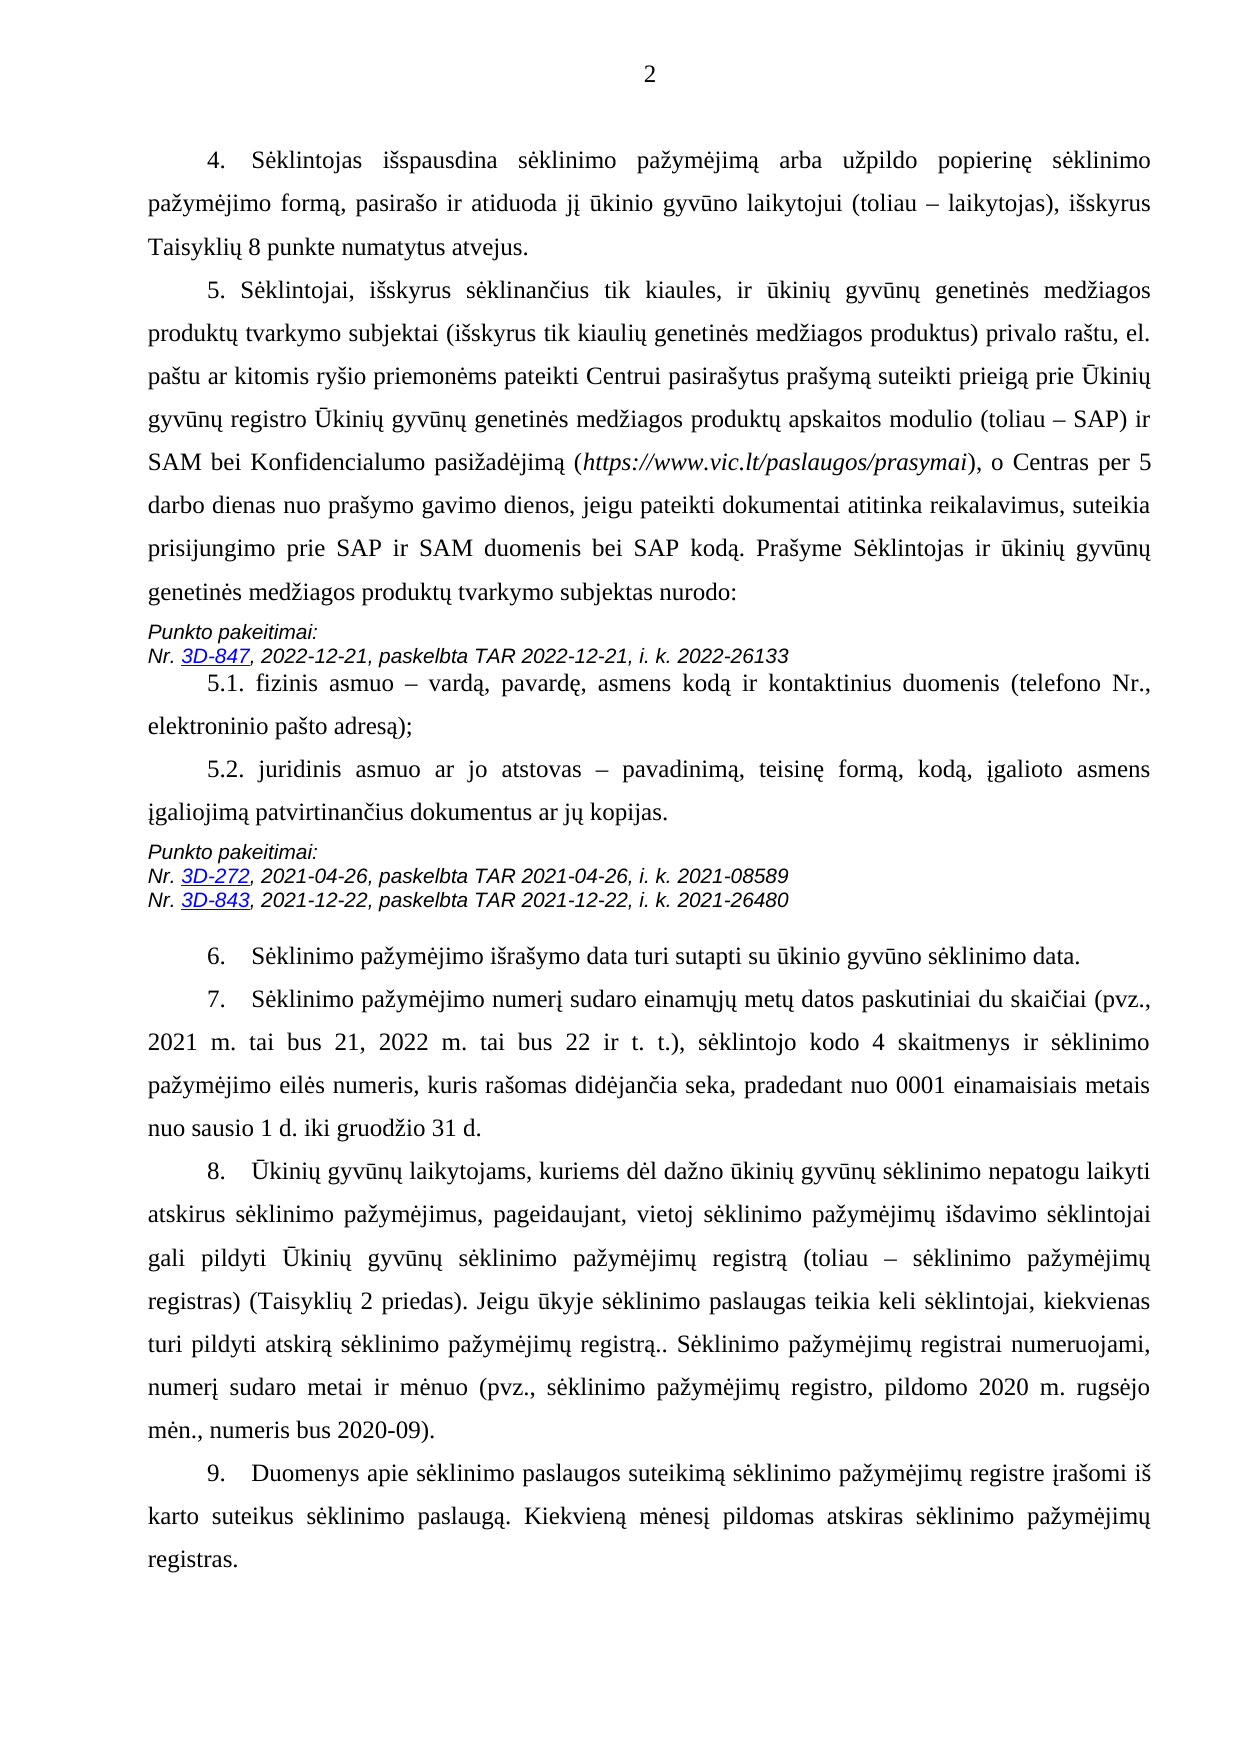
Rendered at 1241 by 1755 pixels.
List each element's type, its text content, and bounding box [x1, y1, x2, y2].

text 7. Sėklinimo pažymėjimo numerį sudaro einamųjų metų datos paskutiniai du skaičiai (pvz., 2021 m. tai bus 21, 2022 m. tai bus 22 ir t. t.), sėklintojo kodo 4 skaitmenys ir sėklinimo pažymėjimo eilės numeris, kuris rašomas didėjančia seka, pradedant nuo 0001 einamaisiais metais nuo sausio 1 d. iki gruodžio 31 d. [148, 984, 1152, 1142]
text Punkto pakeitimai: [148, 620, 1152, 644]
text Nr. 3D-272, 2021-04-26, paskelbta TAR 2021-04-26, i. k. 2021-08589 [148, 864, 1152, 888]
text Nr. 3D-843, 2021-12-22, paskelbta TAR 2021-12-22, i. k. 2021-26480 [148, 888, 1152, 912]
text 5. Sėklintojai, išskyrus sėklinančius tik kiaules, ir ūkinių gyvūnų genetinės medžiagos produktų tvarkymo subjektai (išskyrus tik kiaulių genetinės medžiagos produktus) privalo raštu, el. paštu ar kitomis ryšio priemonėms pateikti Centrui pasirašytus prašymą suteikti prieigą prie Ūkinių gyvūnų registro Ūkinių gyvūnų genetinės medžiagos produktų apskaitos modulio (toliau – SAP) ir SAM bei Konfidencialumo pasižadėjimą (https://www.vic.lt/paslaugos/prasymai), o Centras per 5 darbo dienas nuo prašymo gavimo dienos, jeigu pateikti dokumentai atitinka reikalavimus, suteikia prisijungimo prie SAP ir SAM duomenis bei SAP kodą. Prašyme Sėklintojas ir ūkinių gyvūnų genetinės medžiagos produktų tvarkymo subjektas nurodo: [148, 275, 1152, 605]
text 9. Duomenys apie sėklinimo paslaugos suteikimą sėklinimo pažymėjimų registre įrašomi iš karto suteikus sėklinimo paslaugą. Kiekvieną mėnesį pildomas atskiras sėklinimo pažymėjimų registras. [148, 1458, 1152, 1573]
text 8. Ūkinių gyvūnų laikytojams, kuriems dėl dažno ūkinių gyvūnų sėklinimo nepatogu laikyti atskirus sėklinimo pažymėjimus, pageidaujant, vietoj sėklinimo pažymėjimų išdavimo sėklintojai gali pildyti Ūkinių gyvūnų sėklinimo pažymėjimų registrą (toliau – sėklinimo pažymėjimų registras) (Taisyklių 2 priedas). Jeigu ūkyje sėklinimo paslaugas teikia keli sėklintojai, kiekvienas turi pildyti atskirą sėklinimo pažymėjimų registrą.. Sėklinimo pažymėjimų registrai numeruojami, numerį sudaro metai ir mėnuo (pvz., sėklinimo pažymėjimų registro, pildomo 2020 m. rugsėjo mėn., numeris bus 2020-09). [148, 1156, 1152, 1444]
text 4. Sėklintojas išspausdina sėklinimo pažymėjimą arba užpildo popierinę sėklinimo pažymėjimo formą, pasirašo ir atiduoda jį ūkinio gyvūno laikytojui (toliau – laikytojas), išskyrus Taisyklių 8 punkte numatytus atvejus. [148, 145, 1152, 260]
text Punkto pakeitimai: [148, 840, 1152, 864]
text 6. Sėklinimo pažymėjimo išrašymo data turi sutapti su ūkinio gyvūno sėklinimo data. [148, 941, 1152, 969]
text 5.2. juridinis asmuo ar jo atstovas – pavadinimą, teisinę formą, kodą, įgalioto asmens įgaliojimą patvirtinančius dokumentus ar jų kopijas. [148, 754, 1152, 826]
text Nr. 3D-847, 2022-12-21, paskelbta TAR 2022-12-21, i. k. 2022-26133 [148, 644, 1152, 668]
text 5.1. fizinis asmuo – vardą, pavardę, asmens kodą ir kontaktinius duomenis (telefono Nr., elektroninio pašto adresą); [148, 668, 1152, 739]
